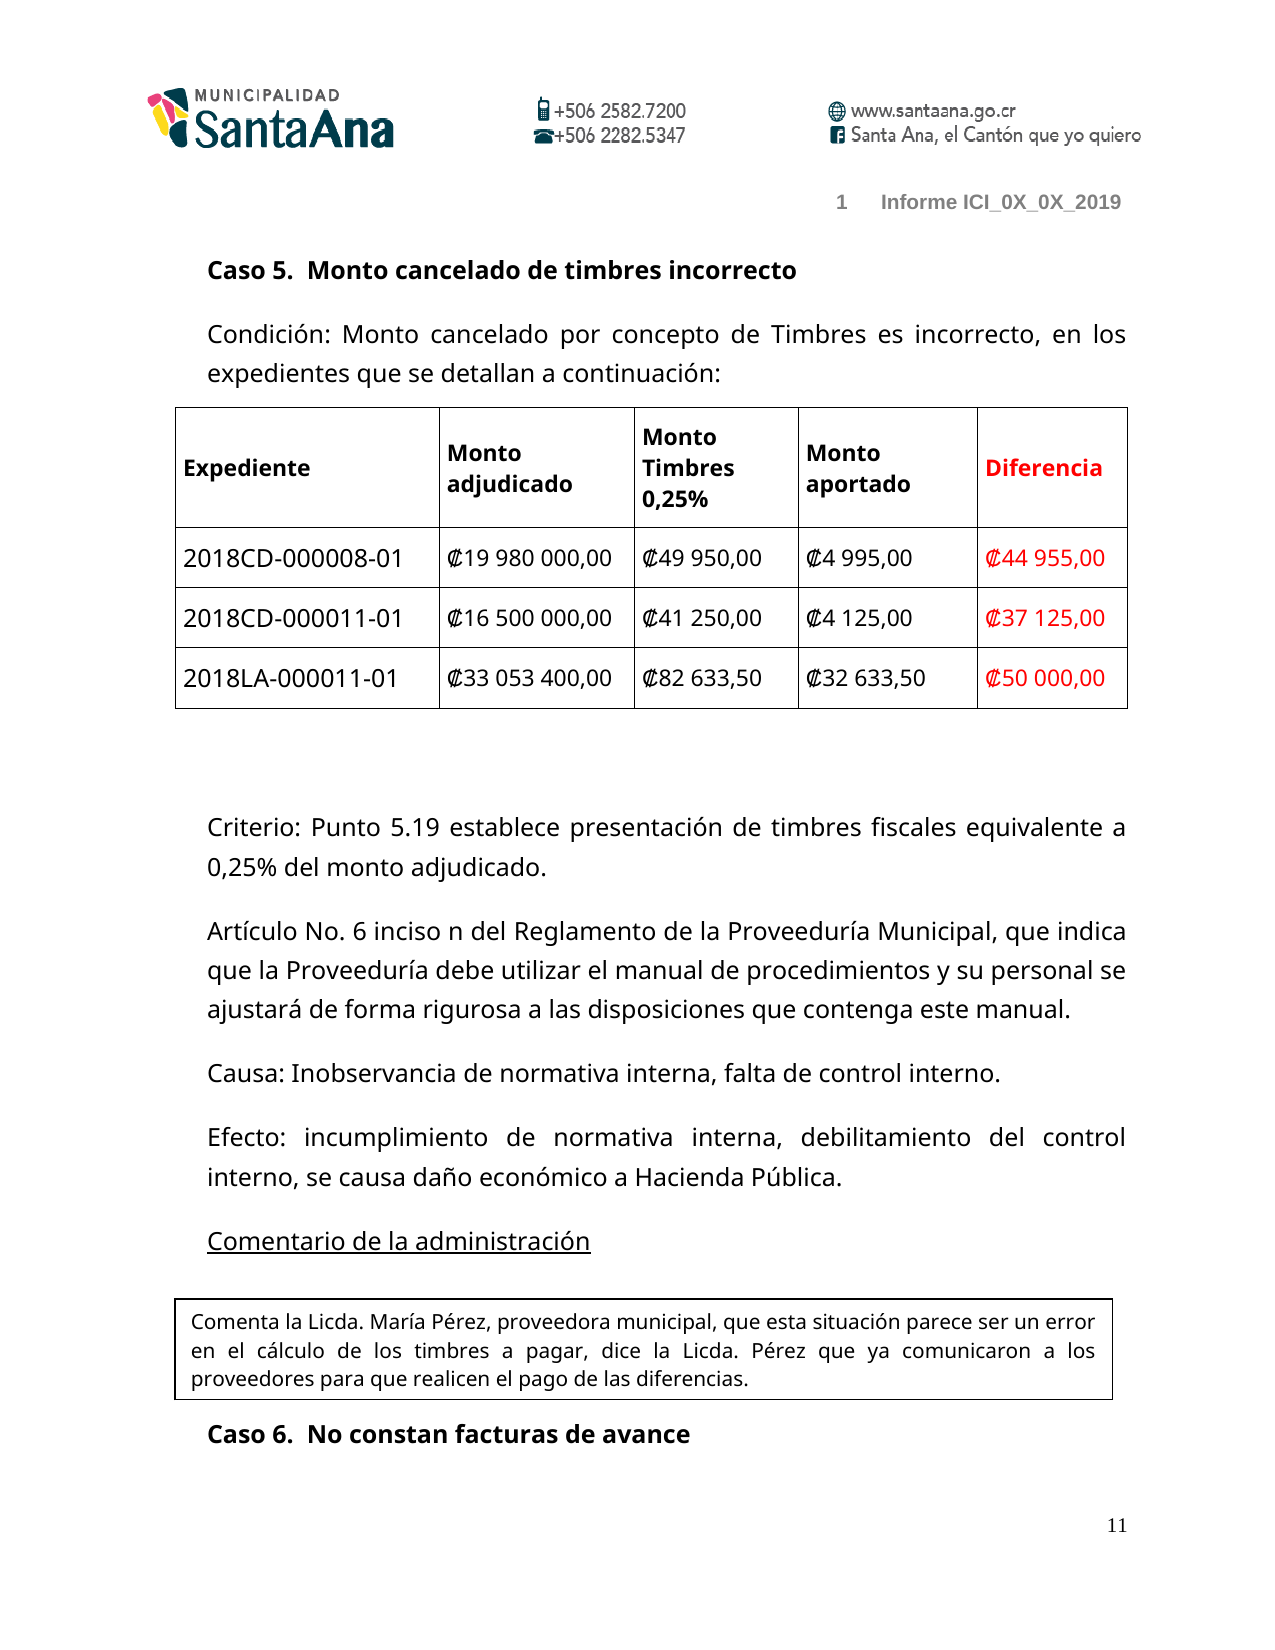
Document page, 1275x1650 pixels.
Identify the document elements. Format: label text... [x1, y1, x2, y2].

table_header Monto aportado [799, 408, 977, 527]
table_cell ₡4 995,00 [799, 528, 977, 587]
text Artículo No. 6 inciso n del Reglamento de la Proveeduría Municipal, que indica que la Proveeduría debe utilizar el manual de procedimientos y su personal se ajustará de forma rigurosa a las disposiciones que contenga este manual. [207, 913, 1127, 1026]
table_header Monto adjudicado [440, 408, 634, 527]
text Efecto: incumplimiento de normativa interna, debilitamiento del control interno, se causa daño económico a Hacienda Pública. [207, 1120, 1127, 1193]
text Comenta la Licda. María Pérez, proveedora municipal, que esta situación parece ser un error en el cálculo de los timbres a pagar, dice la Licda. Pérez que ya comunicaron a los proveedores para que realicen el pago de las diferencias. [191, 1307, 1096, 1391]
text Caso 6. No constan facturas de avance [207, 1417, 1127, 1451]
table_cell ₡82 633,50 [635, 648, 798, 707]
table_header Expediente [176, 408, 439, 527]
table_cell 2018LA-000011-01 [176, 648, 439, 707]
table_cell ₡49 950,00 [635, 528, 798, 587]
table_cell 2018CD-000011-01 [176, 588, 439, 647]
table_header Diferencia [978, 408, 1127, 527]
table_cell ₡16 500 000,00 [440, 588, 634, 647]
text Criterio: Punto 5.19 establece presentación de timbres fiscales equivalente a 0,25% del monto adjudicado. [207, 810, 1127, 883]
table_cell ₡37 125,00 [978, 588, 1127, 647]
table_cell ₡33 053 400,00 [440, 648, 634, 707]
text Caso 5. Monto cancelado de timbres incorrecto [207, 252, 1127, 286]
table_cell ₡41 250,00 [635, 588, 798, 647]
text Comentario de la administración [207, 1223, 1127, 1257]
text Condición: Monto cancelado por concepto de Timbres es incorrecto, en los expedientes que se detallan a continuación: [207, 316, 1127, 390]
table_header Monto Timbres 0,25% [635, 408, 798, 527]
table_cell ₡4 125,00 [799, 588, 977, 647]
table_cell ₡19 980 000,00 [440, 528, 634, 587]
text Causa: Inobservancia de normativa interna, falta de control interno. [207, 1056, 1127, 1090]
table_cell ₡32 633,50 [799, 648, 977, 707]
table_cell 2018CD-000008-01 [176, 528, 439, 587]
table_cell ₡44 955,00 [978, 528, 1127, 587]
table_cell ₡50 000,00 [978, 648, 1127, 707]
